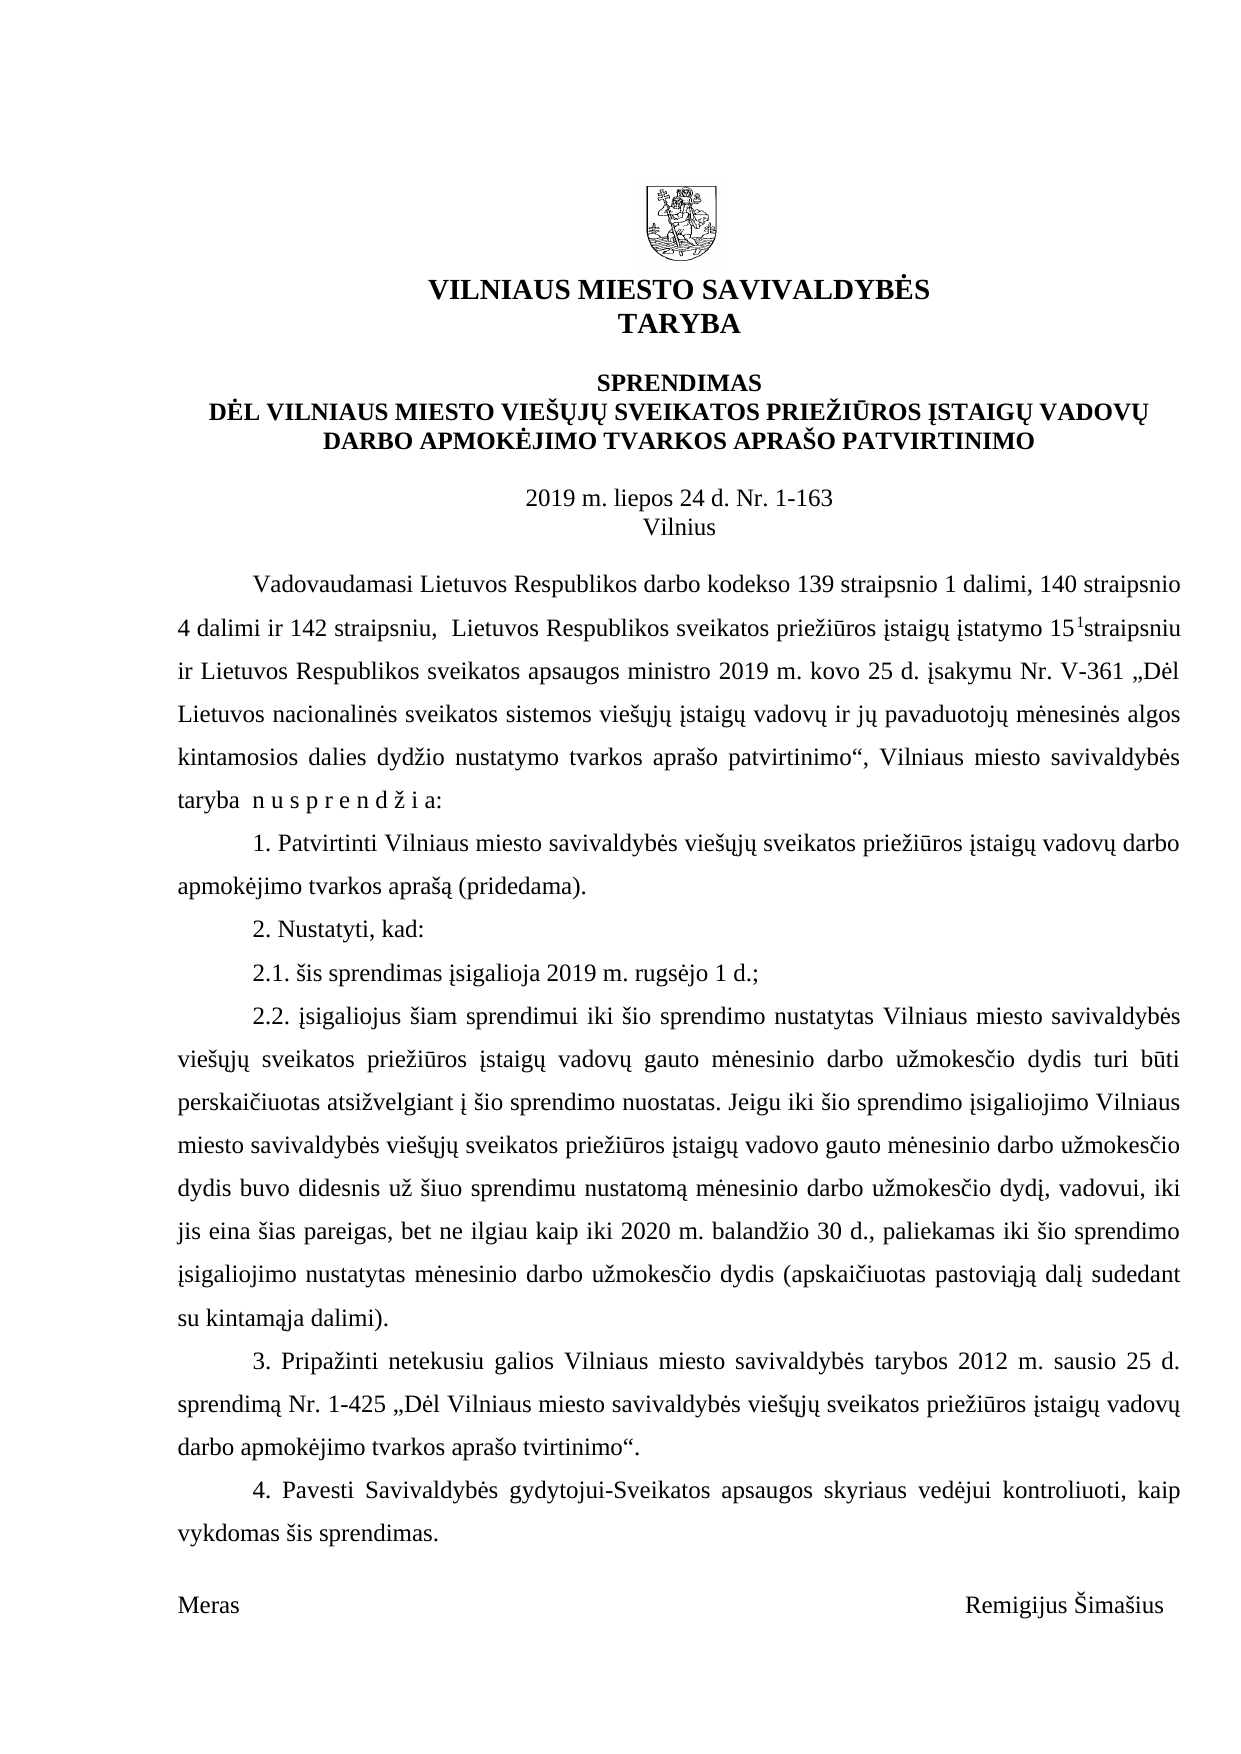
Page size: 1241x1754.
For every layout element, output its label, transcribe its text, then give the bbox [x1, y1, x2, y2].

text Meras Remigijus Šimašius [177, 1590, 1181, 1619]
text VILNIAUS MIESTO SAVIVALDYBĖS [177, 272, 1181, 306]
text Vilnius [177, 512, 1181, 541]
text 4. Pavesti Savivaldybės gydytojui-Sveikatos apsaugos skyriaus vedėjui kontroliuoti, kaip vykdomas šis sprendimas. [177, 1475, 1181, 1547]
text 3. Pripažinti netekusiu galios Vilniaus miesto savivaldybės tarybos 2012 m. sausio 25 d. sprendimą Nr. 1-425 „Dėl Vilniaus miesto savivaldybės viešųjų sveikatos priežiūros įstaigų vadovų darbo apmokėjimo tvarkos aprašo tvirtinimo“. [177, 1346, 1181, 1461]
text SPRENDIMAS [177, 368, 1181, 397]
text DĖL VILNIAUS MIESTO VIEŠŲJŲ SVEIKATOS PRIEŽIŪROS ĮSTAIGŲ VADOVŲ DARBO APMOKĖJIMO TVARKOS APRAŠO PATVIRTINIMO [177, 397, 1181, 454]
text TARYBA [177, 306, 1181, 339]
text 1. Patvirtinti Vilniaus miesto savivaldybės viešųjų sveikatos priežiūros įstaigų vadovų darbo apmokėjimo tvarkos aprašą (pridedama). [177, 828, 1181, 900]
text 2. Nustatyti, kad: [177, 914, 1181, 943]
text 2019 m. liepos 24 d. Nr. 1-163 [177, 483, 1181, 512]
text 2.1. šis sprendimas įsigalioja 2019 m. rugsėjo 1 d.; [177, 958, 1181, 986]
text Vadovaudamasi Lietuvos Respublikos darbo kodekso 139 straipsnio 1 dalimi, 140 straipsnio 4 dalimi ir 142 straipsniu, Lietuvos Respublikos sveikatos priežiūros įstaigų įstatymo 151straipsniu ir Lietuvos Respublikos sveikatos apsaugos ministro 2019 m. kovo 25 d. įsakymu Nr. V-361 „Dėl Lietuvos nacionalinės sveikatos sistemos viešųjų įstaigų vadovų ir jų pavaduotojų mėnesinės algos kintamosios dalies dydžio nustatymo tvarkos aprašo patvirtinimo“, Vilniaus miesto savivaldybės taryba n u s p r e n d ž i a: [177, 569, 1181, 814]
text 2.2. įsigaliojus šiam sprendimui iki šio sprendimo nustatytas Vilniaus miesto savivaldybės viešųjų sveikatos priežiūros įstaigų vadovų gauto mėnesinio darbo užmokesčio dydis turi būti perskaičiuotas atsižvelgiant į šio sprendimo nuostatas. Jeigu iki šio sprendimo įsigaliojimo Vilniaus miesto savivaldybės viešųjų sveikatos priežiūros įstaigų vadovo gauto mėnesinio darbo užmokesčio dydis buvo didesnis už šiuo sprendimu nustatomą mėnesinio darbo užmokesčio dydį, vadovui, iki jis eina šias pareigas, bet ne ilgiau kaip iki 2020 m. balandžio 30 d., paliekamas iki šio sprendimo įsigaliojimo nustatytas mėnesinio darbo užmokesčio dydis (apskaičiuotas pastoviąją dalį sudedant su kintamąja dalimi). [177, 1001, 1181, 1331]
